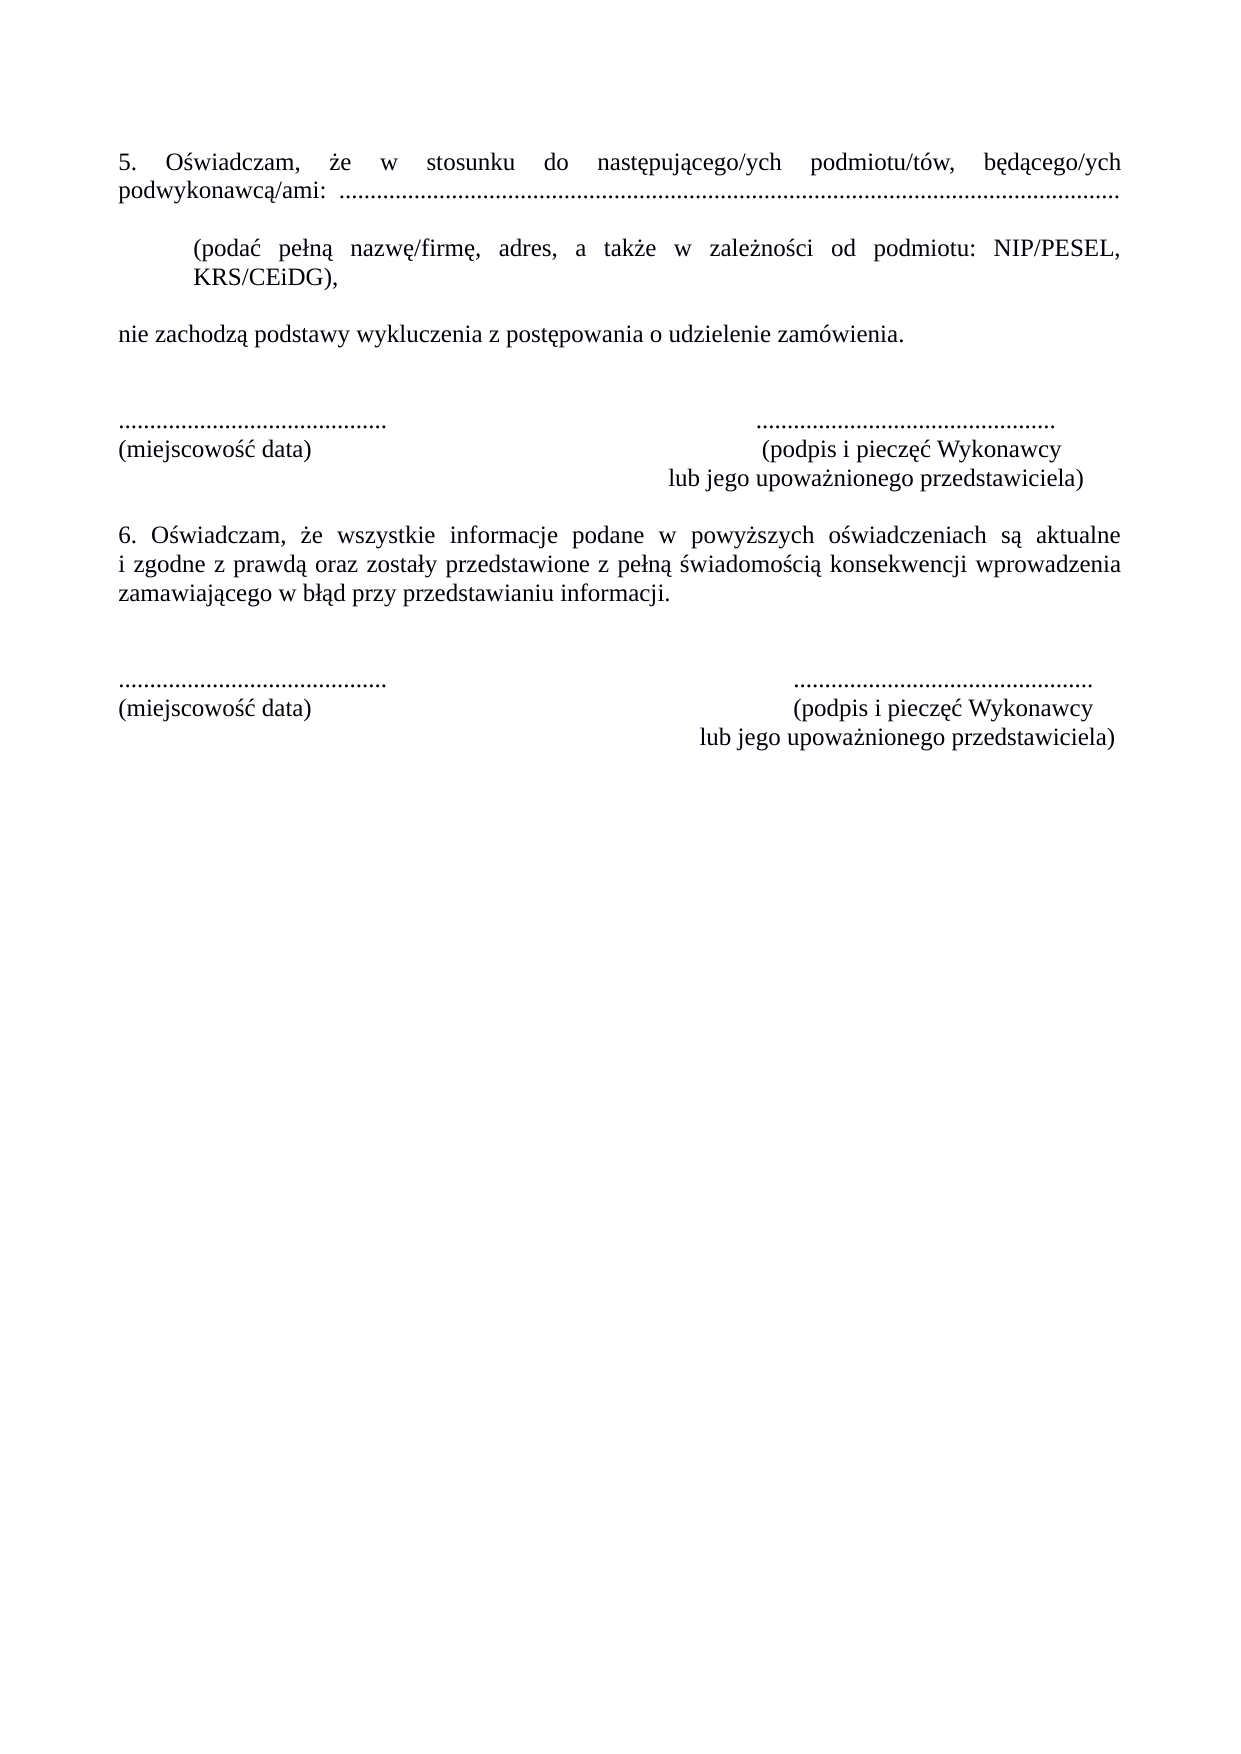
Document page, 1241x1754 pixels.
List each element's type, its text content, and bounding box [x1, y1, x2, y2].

text lub jego upoważnionego przedstawiciela) [118, 463, 1122, 492]
text (miejscowość data) (podpis i pieczęć Wykonawcy [118, 693, 1122, 722]
text (miejscowość data) (podpis i pieczęć Wykonawcy [118, 434, 1122, 463]
text ........................................... ................................................ [118, 664, 1122, 693]
text 5. Oświadczam, że w stosunku do następującego/ych podmiotu/tów, będącego/ych podwykonawcą/ami: ............................................................................................................................. [118, 147, 1122, 204]
text 6. Oświadczam, że wszystkie informacje podane w powyższych oświadczeniach są aktualne i zgodne z prawdą oraz zostały przedstawione z pełną świadomością konsekwencji wprowadzenia zamawiającego w błąd przy przedstawianiu informacji. [118, 521, 1122, 607]
text nie zachodzą podstawy wykluczenia z postępowania o udzielenie zamówienia. [118, 319, 1122, 348]
text ........................................... ................................................ [118, 406, 1122, 434]
text (podać pełną nazwę/firmę, adres, a także w zależności od podmiotu: NIP/PESEL, KRS/CEiDG), [193, 233, 1122, 291]
text lub jego upoważnionego przedstawiciela) [118, 722, 1122, 751]
